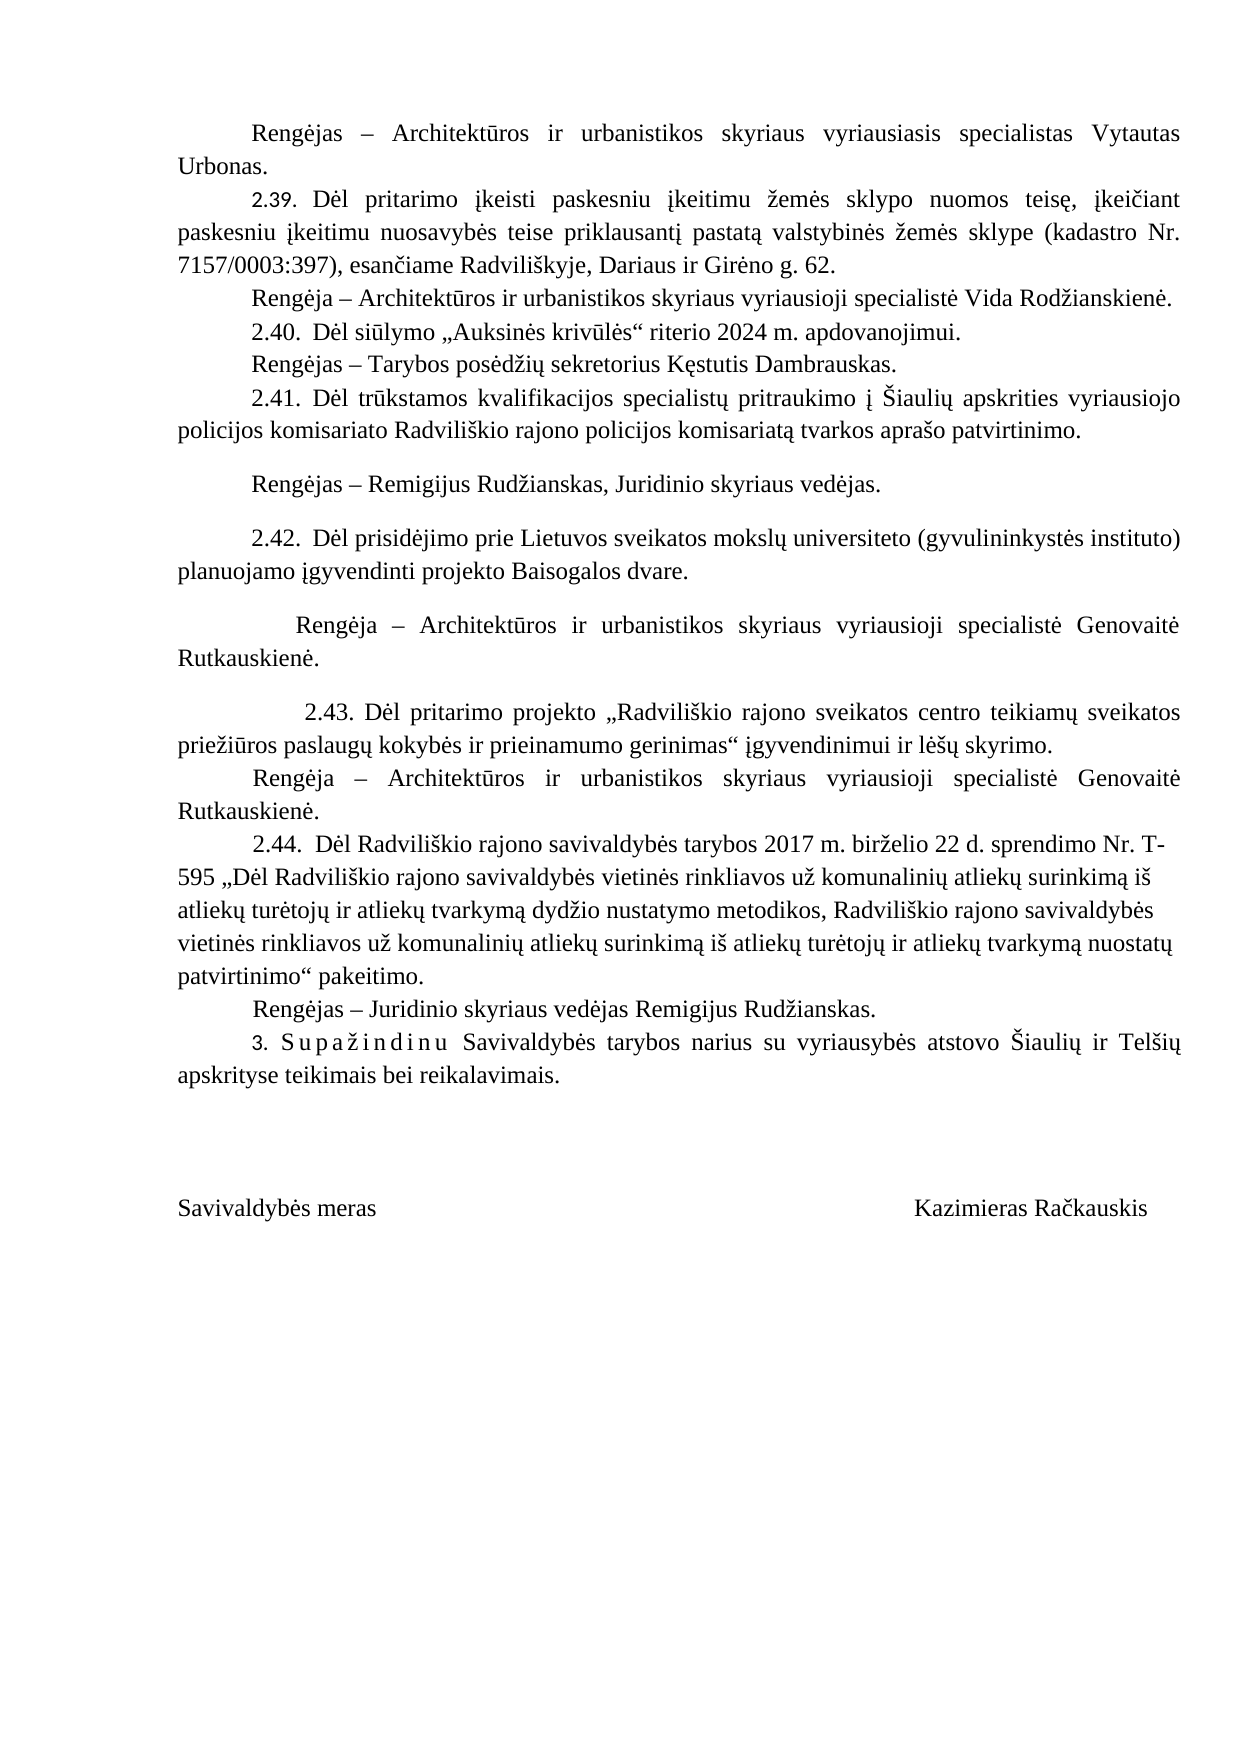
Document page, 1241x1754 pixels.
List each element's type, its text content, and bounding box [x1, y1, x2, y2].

text 2.44. Dėl Radviliškio rajono savivaldybės tarybos 2017 m. birželio 22 d. sprendimo Nr. T-595 „Dėl Radviliškio rajono savivaldybės vietinės rinkliavos už komunalinių atliekų surinkimą iš atliekų turėtojų ir atliekų tvarkymą dydžio nustatymo metodikos, Radviliškio rajono savivaldybės vietinės rinkliavos už komunalinių atliekų surinkimą iš atliekų turėtojų ir atliekų tvarkymą nuostatų patvirtinimo“ pakeitimo. [177, 829, 1181, 990]
list Rengėjas – Remigijus Rudžianskas, Juridinio skyriaus vedėjas. [251, 469, 1181, 498]
list Rengėja – Architektūros ir urbanistikos skyriaus vyriausioji specialistė Genovaitė Rutkauskienė. [177, 610, 1181, 672]
text Rengėja – Architektūros ir urbanistikos skyriaus vyriausioji specialistė Vida Rodžianskienė. [177, 283, 1181, 312]
list Dėl siūlymo „Auksinės krivūlės“ riterio 2024 m. apdovanojimui. [177, 317, 1181, 345]
list Supažindinu Savivaldybės tarybos narius su vyriausybės atstovo Šiaulių ir Telšių apskrityse teikimais bei reikalavimais. [177, 1027, 1181, 1089]
text Rengėjas – Architektūros ir urbanistikos skyriaus vyriausiasis specialistas Vytautas Urbonas. [177, 118, 1181, 180]
list Dėl pritarimo įkeisti paskesniu įkeitimu žemės sklypo nuomos teisę, įkeičiant paskesniu įkeitimu nuosavybės teise priklausantį pastatą valstybinės žemės sklype (kadastro Nr. 7157/0003:397), esančiame Radviliškyje, Dariaus ir Girėno g. 62. [177, 184, 1181, 279]
list Dėl trūkstamos kvalifikacijos specialistų pritraukimo į Šiaulių apskrities vyriausiojo policijos komisariato Radviliškio rajono policijos komisariatą tvarkos aprašo patvirtinimo. [177, 383, 1181, 444]
list 2.43. Dėl pritarimo projekto „Radviliškio rajono sveikatos centro teikiamų sveikatos priežiūros paslaugų kokybės ir prieinamumo gerinimas“ įgyvendinimui ir lėšų skyrimo. [177, 697, 1181, 759]
list Rengėja – Architektūros ir urbanistikos skyriaus vyriausioji specialistė Genovaitė Rutkauskienė. [177, 763, 1181, 825]
text Rengėjas – Juridinio skyriaus vedėjas Remigijus Rudžianskas. [177, 994, 1181, 1023]
list Dėl prisidėjimo prie Lietuvos sveikatos mokslų universiteto (gyvulininkystės instituto) planuojamo įgyvendinti projekto Baisogalos dvare. [177, 523, 1181, 585]
text Savivaldybės meras Kazimieras Račkauskis [177, 1193, 1181, 1221]
text Rengėjas – Tarybos posėdžių sekretorius Kęstutis Dambrauskas. [177, 349, 1181, 378]
